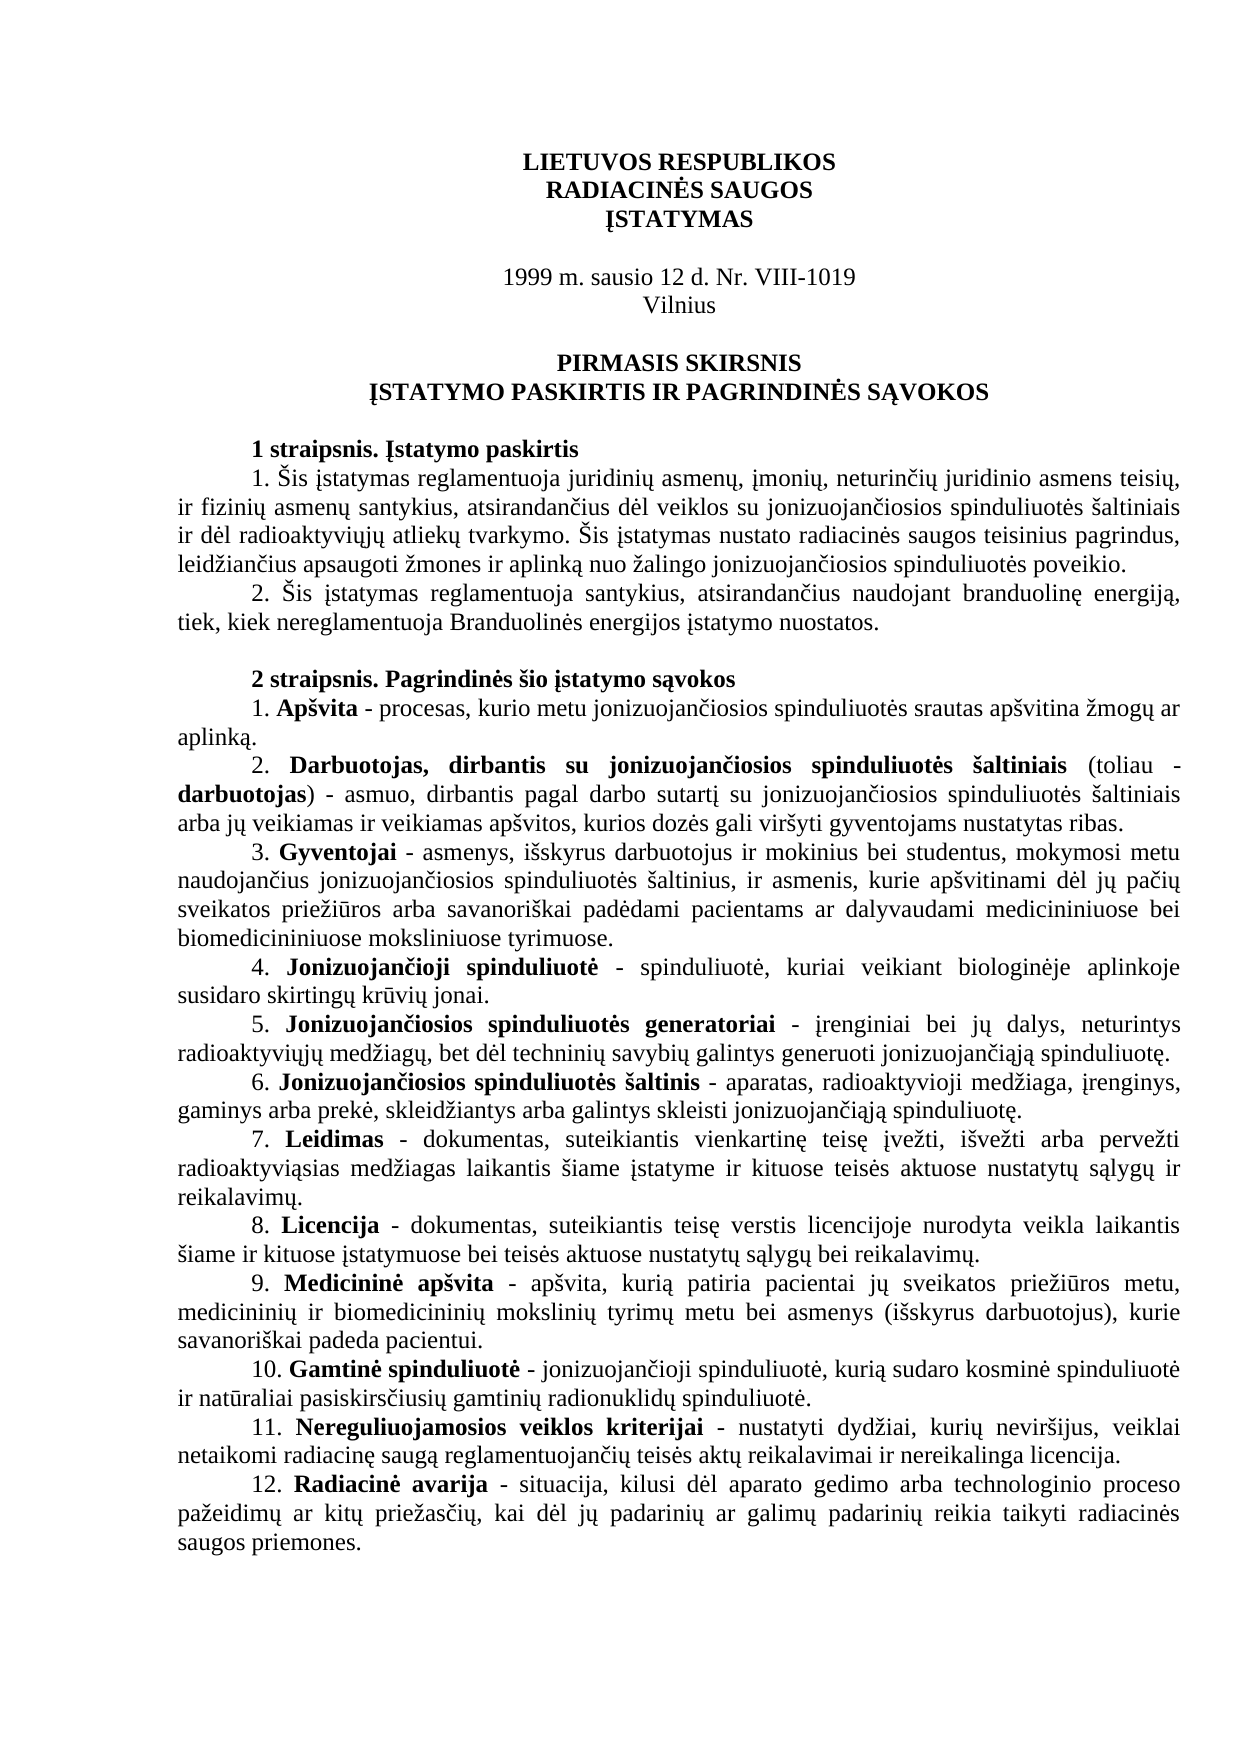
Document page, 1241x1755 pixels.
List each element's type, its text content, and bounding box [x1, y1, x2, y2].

text LIETUVOS RESPUBLIKOS RADIACINĖS SAUGOS ĮSTATYMAS [177, 147, 1181, 233]
text Vilnius [177, 291, 1181, 319]
text PIRMASIS SKIRSNIS [177, 348, 1181, 377]
text 2. Šis įstatymas reglamentuoja santykius, atsirandančius naudojant branduolinę energiją, tiek, kiek nereglamentuoja Branduolinės energijos įstatymo nuostatos. [177, 578, 1181, 636]
text 6. Jonizuojančiosios spinduliuotės šaltinis - aparatas, radioaktyvioji medžiaga, įrenginys, gaminys arba prekė, skleidžiantys arba galintys skleisti jonizuojančiąją spinduliuotę. [177, 1067, 1181, 1124]
text 7. Leidimas - dokumentas, suteikiantis vienkartinę teisę įvežti, išvežti arba pervežti radioaktyviąsias medžiagas laikantis šiame įstatyme ir kituose teisės aktuose nustatytų sąlygų ir reikalavimų. [177, 1124, 1181, 1211]
text 8. Licencija - dokumentas, suteikiantis teisę verstis licencijoje nurodyta veikla laikantis šiame ir kituose įstatymuose bei teisės aktuose nustatytų sąlygų bei reikalavimų. [177, 1211, 1181, 1268]
text 1 straipsnis. Įstatymo paskirtis [177, 434, 1181, 463]
text 12. Radiacinė avarija - situacija, kilusi dėl aparato gedimo arba technologinio proceso pažeidimų ar kitų priežasčių, kai dėl jų padarinių ar galimų padarinių reikia taikyti radiacinės saugos priemones. [177, 1469, 1181, 1556]
text 9. Medicininė apšvita - apšvita, kurią patiria pacientai jų sveikatos priežiūros metu, medicininių ir biomedicininių mokslinių tyrimų metu bei asmenys (išskyrus darbuotojus), kurie savanoriškai padeda pacientui. [177, 1268, 1181, 1354]
text 5. Jonizuojančiosios spinduliuotės generatoriai - įrenginiai bei jų dalys, neturintys radioaktyviųjų medžiagų, bet dėl techninių savybių galintys generuoti jonizuojančiąją spinduliuotę. [177, 1009, 1181, 1067]
text 1. Apšvita - procesas, kurio metu jonizuojančiosios spinduliuotės srautas apšvitina žmogų ar aplinką. [177, 693, 1181, 751]
text 11. Nereguliuojamosios veiklos kriterijai - nustatyti dydžiai, kurių neviršijus, veiklai netaikomi radiacinę saugą reglamentuojančių teisės aktų reikalavimai ir nereikalinga licencija. [177, 1412, 1181, 1469]
text 10. Gamtinė spinduliuotė - jonizuojančioji spinduliuotė, kurią sudaro kosminė spinduliuotė ir natūraliai pasiskirsčiusių gamtinių radionuklidų spinduliuotė. [177, 1354, 1181, 1412]
text 3. Gyventojai - asmenys, išskyrus darbuotojus ir mokinius bei studentus, mokymosi metu naudojančius jonizuojančiosios spinduliuotės šaltinius, ir asmenis, kurie apšvitinami dėl jų pačių sveikatos priežiūros arba savanoriškai padėdami pacientams ar dalyvaudami medicininiuose bei biomedicininiuose moksliniuose tyrimuose. [177, 837, 1181, 952]
text 1. Šis įstatymas reglamentuoja juridinių asmenų, įmonių, neturinčių juridinio asmens teisių, ir fizinių asmenų santykius, atsirandančius dėl veiklos su jonizuojančiosios spinduliuotės šaltiniais ir dėl radioaktyviųjų atliekų tvarkymo. Šis įstatymas nustato radiacinės saugos teisinius pagrindus, leidžiančius apsaugoti žmones ir aplinką nuo žalingo jonizuojančiosios spinduliuotės poveikio. [177, 463, 1181, 578]
text ĮSTATYMO PASKIRTIS IR PAGRINDINĖS SĄVOKOS [177, 377, 1181, 406]
text 1999 m. sausio 12 d. Nr. VIII-1019 [177, 262, 1181, 291]
text 2. Darbuotojas, dirbantis su jonizuojančiosios spinduliuotės šaltiniais (toliau - darbuotojas) - asmuo, dirbantis pagal darbo sutartį su jonizuojančiosios spinduliuotės šaltiniais arba jų veikiamas ir veikiamas apšvitos, kurios dozės gali viršyti gyventojams nustatytas ribas. [177, 751, 1181, 837]
text 4. Jonizuojančioji spinduliuotė - spinduliuotė, kuriai veikiant biologinėje aplinkoje susidaro skirtingų krūvių jonai. [177, 952, 1181, 1009]
text 2 straipsnis. Pagrindinės šio įstatymo sąvokos [177, 664, 1181, 693]
